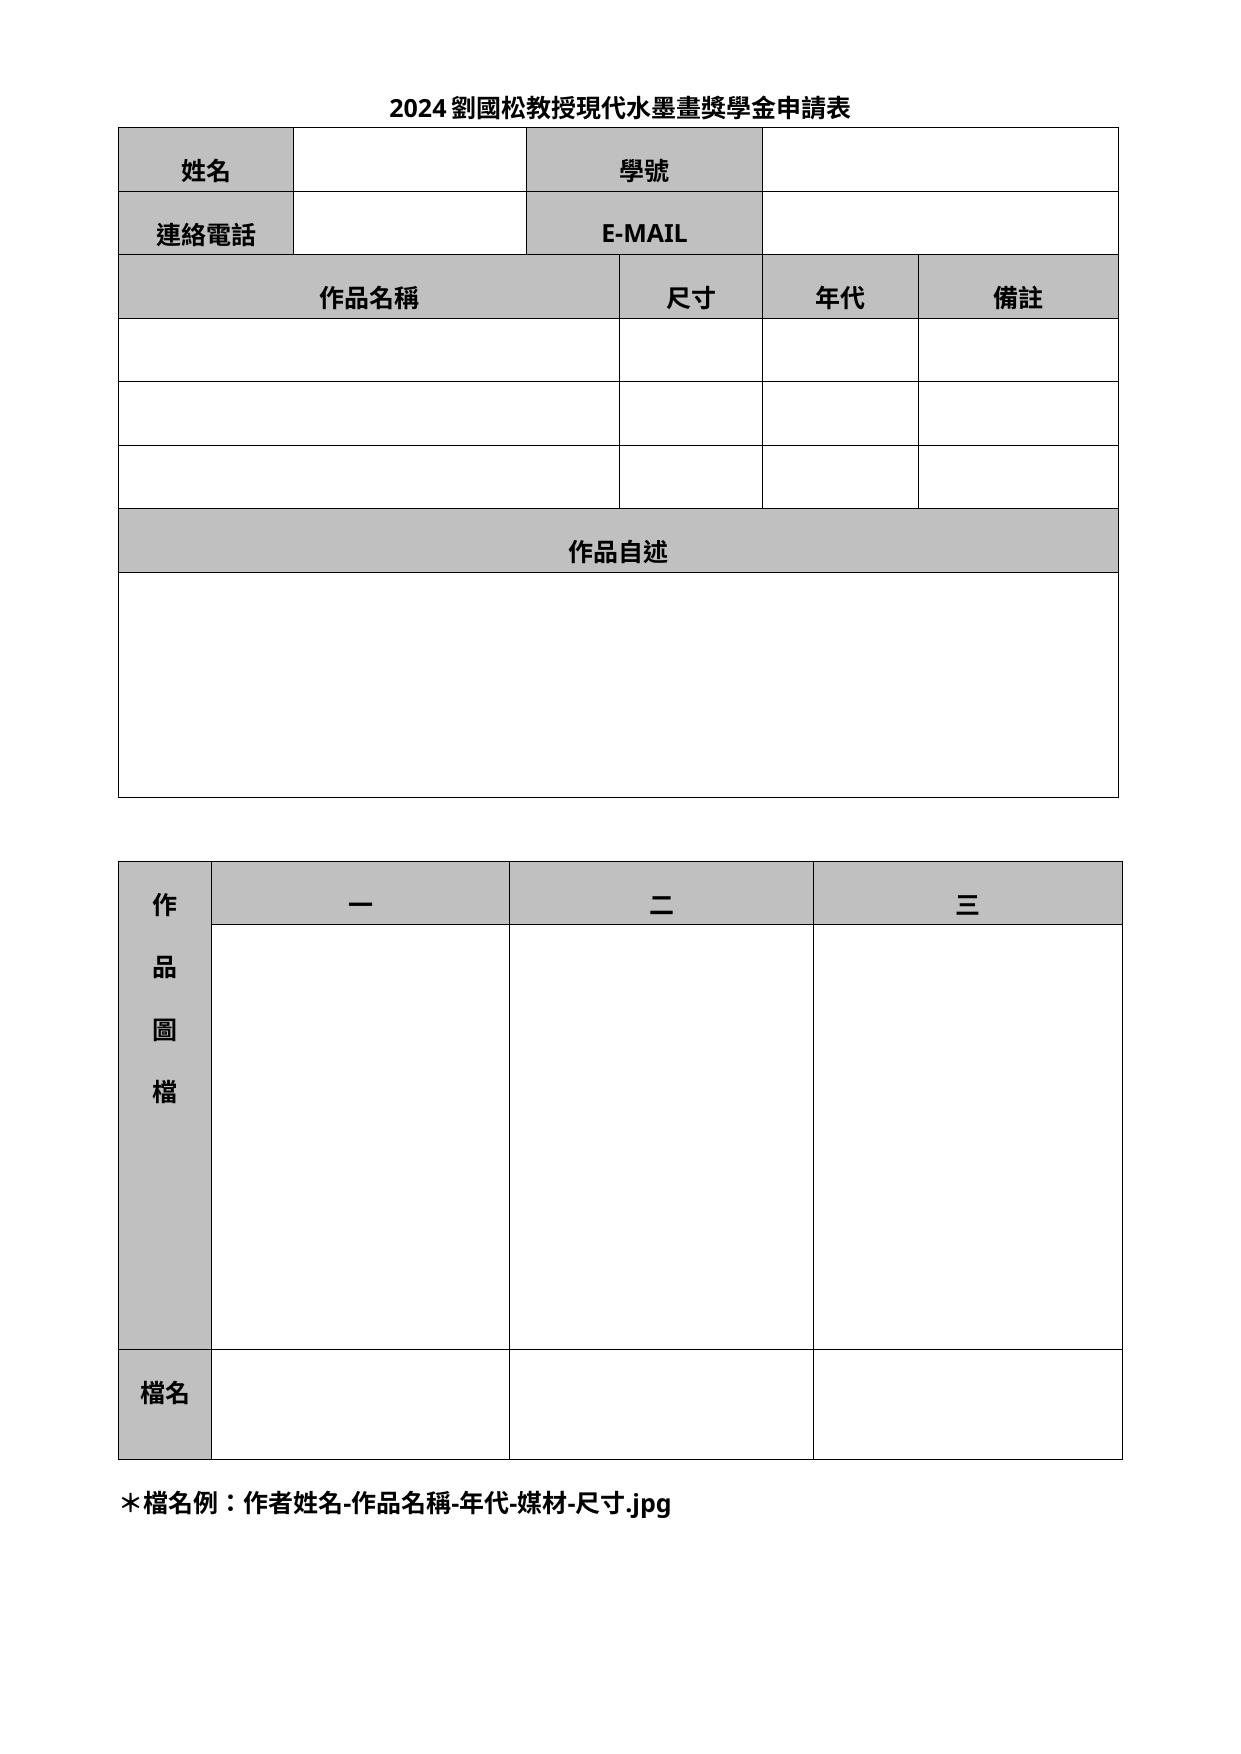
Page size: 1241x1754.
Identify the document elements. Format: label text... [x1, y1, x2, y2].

table_cell [212, 925, 509, 1349]
table_cell [510, 1350, 813, 1459]
table_cell [620, 446, 762, 508]
table_cell 檔名 [119, 1350, 211, 1459]
table_cell [763, 192, 1118, 254]
table_cell 年代 [763, 255, 918, 318]
table_header 姓名 [119, 128, 293, 191]
text ＊檔名例：作者姓名-作品名稱-年代-媒材-尺寸.jpg [118, 1460, 1122, 1522]
table_header 二 [510, 862, 813, 924]
table_cell 作品自述 [119, 509, 1118, 572]
table_cell [763, 446, 918, 508]
table_cell 作品名稱 [119, 255, 619, 318]
table_header [763, 128, 1118, 191]
table_header 三 [814, 862, 1122, 924]
table_header 一 [212, 862, 509, 924]
table_cell 連絡電話 [119, 192, 293, 254]
table_cell [119, 382, 619, 445]
table_header 作 品 圖 檔 [119, 862, 211, 1349]
text 2024劉國松教授現代水墨畫獎學金申請表 [118, 64, 1122, 127]
table_header [294, 128, 526, 191]
table_cell [510, 925, 813, 1349]
table_cell [119, 573, 1118, 797]
table_cell [919, 319, 1118, 381]
table_cell [763, 382, 918, 445]
table_cell [620, 319, 762, 381]
table_cell [814, 1350, 1122, 1459]
table_cell [919, 382, 1118, 445]
table_cell [294, 192, 526, 254]
table_cell 備註 [919, 255, 1118, 318]
table_header 學號 [527, 128, 762, 191]
table_cell [212, 1350, 509, 1459]
table_cell [620, 382, 762, 445]
table_cell [119, 446, 619, 508]
table_cell [119, 319, 619, 381]
table_cell E-MAIL [527, 192, 762, 254]
table_cell [763, 319, 918, 381]
table_cell [814, 925, 1122, 1349]
table_cell 尺寸 [620, 255, 762, 318]
table_cell [919, 446, 1118, 508]
